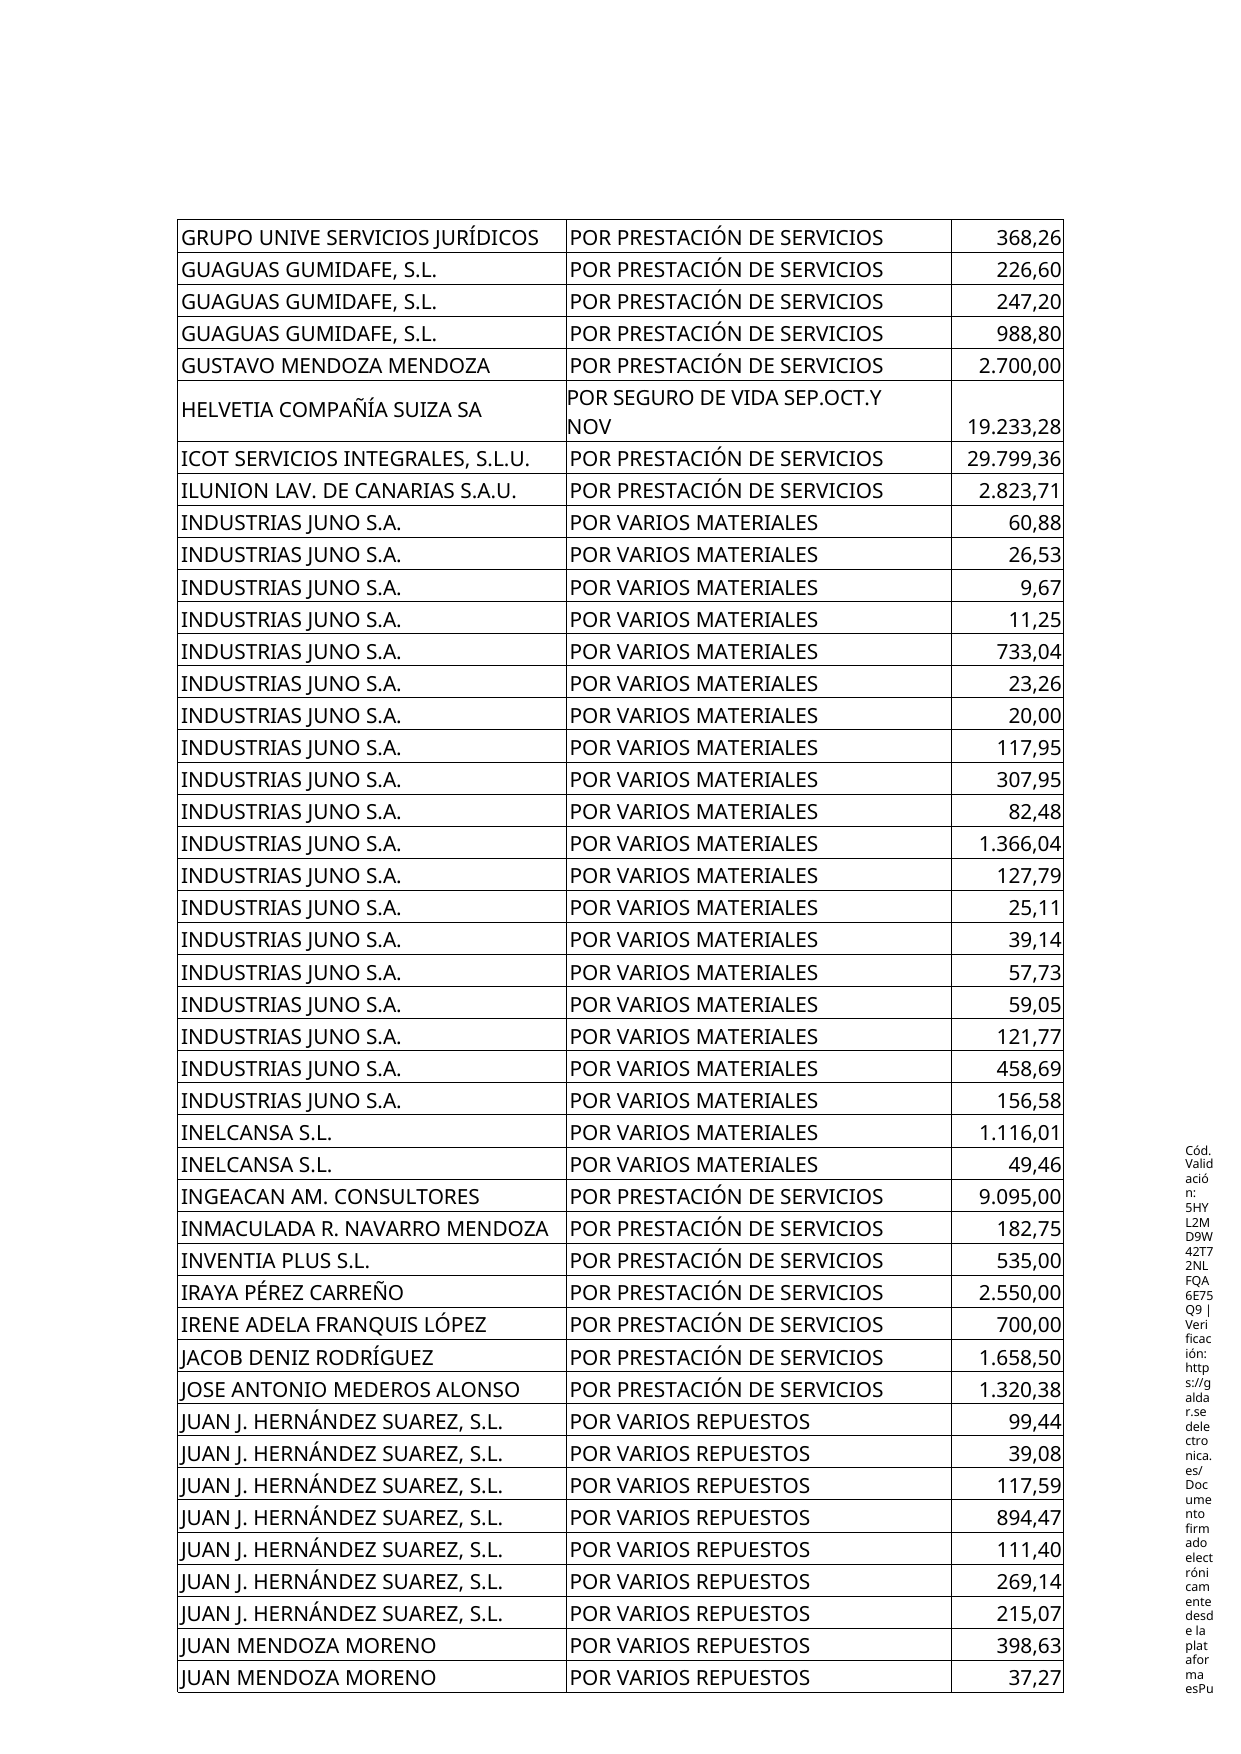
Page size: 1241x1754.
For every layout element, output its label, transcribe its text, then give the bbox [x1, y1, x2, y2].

table_cell 26,53 [952, 538, 1063, 569]
table_cell 19.233,28 [952, 381, 1063, 441]
table_cell 247,20 [952, 285, 1063, 316]
table_cell POR VARIOS MATERIALES [567, 730, 951, 761]
table_cell 20,00 [952, 698, 1063, 729]
table_cell 156,58 [952, 1083, 1063, 1114]
table_cell INDUSTRIAS JUNO S.A. [178, 1051, 566, 1082]
table_cell INDUSTRIAS JUNO S.A. [178, 1019, 566, 1050]
table_cell 700,00 [952, 1308, 1063, 1339]
table_cell POR VARIOS REPUESTOS [567, 1404, 951, 1435]
table_cell 307,95 [952, 763, 1063, 793]
table_cell GUAGUAS GUMIDAFE, S.L. [178, 285, 566, 316]
table_cell INGEACAN AM. CONSULTORES [178, 1180, 566, 1211]
table_cell POR PRESTACIÓN DE SERVICIOS [567, 442, 951, 473]
table_cell POR VARIOS REPUESTOS [567, 1500, 951, 1531]
table_cell JUAN J. HERNÁNDEZ SUAREZ, S.L. [178, 1533, 566, 1563]
table_cell POR PRESTACIÓN DE SERVICIOS [567, 1340, 951, 1371]
table_header POR PRESTACIÓN DE SERVICIOS [567, 220, 951, 251]
table_cell 9,67 [952, 570, 1063, 601]
table_cell 23,26 [952, 666, 1063, 697]
table_cell 121,77 [952, 1019, 1063, 1050]
table_cell INELCANSA S.L. [178, 1148, 566, 1178]
table_cell JUAN J. HERNÁNDEZ SUAREZ, S.L. [178, 1565, 566, 1596]
table_cell POR VARIOS REPUESTOS [567, 1629, 951, 1660]
table_cell 57,73 [952, 955, 1063, 986]
table_cell 226,60 [952, 253, 1063, 283]
table_cell POR VARIOS REPUESTOS [567, 1533, 951, 1563]
table_cell POR PRESTACIÓN DE SERVICIOS [567, 285, 951, 316]
table_cell POR VARIOS MATERIALES [567, 1051, 951, 1082]
table_cell JUAN MENDOZA MORENO [178, 1661, 566, 1692]
table_cell 127,79 [952, 859, 1063, 890]
table_cell POR PRESTACIÓN DE SERVICIOS [567, 1308, 951, 1339]
table_cell POR VARIOS MATERIALES [567, 891, 951, 922]
table_cell POR VARIOS MATERIALES [567, 923, 951, 954]
table_cell 458,69 [952, 1051, 1063, 1082]
table_cell 37,27 [952, 1661, 1063, 1692]
table_cell INDUSTRIAS JUNO S.A. [178, 923, 566, 954]
table_cell 894,47 [952, 1500, 1063, 1531]
table_cell 39,08 [952, 1436, 1063, 1467]
table_cell JUAN J. HERNÁNDEZ SUAREZ, S.L. [178, 1500, 566, 1531]
table_cell INDUSTRIAS JUNO S.A. [178, 763, 566, 793]
table_cell IRAYA PÉREZ CARREÑO [178, 1276, 566, 1307]
table_cell 49,46 [952, 1148, 1063, 1178]
table_cell 11,25 [952, 602, 1063, 633]
table_cell POR PRESTACIÓN DE SERVICIOS [567, 253, 951, 283]
table_cell 9.095,00 [952, 1180, 1063, 1211]
table_cell 1.366,04 [952, 827, 1063, 858]
table_cell POR VARIOS MATERIALES [567, 634, 951, 665]
table_cell INDUSTRIAS JUNO S.A. [178, 698, 566, 729]
table_cell POR VARIOS MATERIALES [567, 1115, 951, 1146]
table_cell INDUSTRIAS JUNO S.A. [178, 570, 566, 601]
table_cell JUAN J. HERNÁNDEZ SUAREZ, S.L. [178, 1468, 566, 1499]
table_cell 99,44 [952, 1404, 1063, 1435]
table_header GRUPO UNIVE SERVICIOS JURÍDICOS [178, 220, 566, 251]
text Cód. Validación: 5HYL2MD9W42T72NLFQA6E75Q9 | Verificación: https://galdar.sedelectronica.es/ Documento firmado electrónicamente desde la plataforma esPublico Gestiona | Página 4 de 12 [1185, 1143, 1214, 1693]
table_cell POR VARIOS MATERIALES [567, 506, 951, 537]
table_cell JOSE ANTONIO MEDEROS ALONSO [178, 1372, 566, 1403]
table_cell INDUSTRIAS JUNO S.A. [178, 666, 566, 697]
table_cell POR VARIOS REPUESTOS [567, 1565, 951, 1596]
table_cell POR VARIOS MATERIALES [567, 987, 951, 1018]
table_cell POR PRESTACIÓN DE SERVICIOS [567, 1244, 951, 1275]
table_cell IRENE ADELA FRANQUIS LÓPEZ [178, 1308, 566, 1339]
table_cell 111,40 [952, 1533, 1063, 1563]
table_cell POR VARIOS MATERIALES [567, 955, 951, 986]
table_cell POR VARIOS MATERIALES [567, 538, 951, 569]
table_cell POR VARIOS MATERIALES [567, 1019, 951, 1050]
table_cell POR VARIOS MATERIALES [567, 795, 951, 826]
table_cell 733,04 [952, 634, 1063, 665]
table_cell INDUSTRIAS JUNO S.A. [178, 538, 566, 569]
table_cell POR SEGURO DE VIDA SEP.OCT.Y NOV [567, 381, 951, 441]
table_cell POR PRESTACIÓN DE SERVICIOS [567, 1180, 951, 1211]
table_cell 59,05 [952, 987, 1063, 1018]
table_cell INDUSTRIAS JUNO S.A. [178, 506, 566, 537]
table_cell INMACULADA R. NAVARRO MENDOZA [178, 1212, 566, 1243]
table_cell 2.550,00 [952, 1276, 1063, 1307]
table_cell INELCANSA S.L. [178, 1115, 566, 1146]
table_cell INDUSTRIAS JUNO S.A. [178, 602, 566, 633]
table_cell GUAGUAS GUMIDAFE, S.L. [178, 317, 566, 348]
table_cell 988,80 [952, 317, 1063, 348]
table_cell POR VARIOS MATERIALES [567, 698, 951, 729]
table_cell POR VARIOS MATERIALES [567, 827, 951, 858]
table_cell 25,11 [952, 891, 1063, 922]
table_cell POR PRESTACIÓN DE SERVICIOS [567, 317, 951, 348]
table_cell INDUSTRIAS JUNO S.A. [178, 987, 566, 1018]
table_cell POR VARIOS MATERIALES [567, 602, 951, 633]
table_cell 398,63 [952, 1629, 1063, 1660]
table_cell INDUSTRIAS JUNO S.A. [178, 795, 566, 826]
table_cell INDUSTRIAS JUNO S.A. [178, 827, 566, 858]
table_cell GUAGUAS GUMIDAFE, S.L. [178, 253, 566, 283]
table_cell INDUSTRIAS JUNO S.A. [178, 1083, 566, 1114]
table_cell JUAN J. HERNÁNDEZ SUAREZ, S.L. [178, 1436, 566, 1467]
table_cell 2.823,71 [952, 474, 1063, 505]
table_cell POR PRESTACIÓN DE SERVICIOS [567, 349, 951, 380]
table_cell 535,00 [952, 1244, 1063, 1275]
table_cell POR VARIOS REPUESTOS [567, 1468, 951, 1499]
table_cell ILUNION LAV. DE CANARIAS S.A.U. [178, 474, 566, 505]
table_cell POR VARIOS MATERIALES [567, 763, 951, 793]
table_cell 82,48 [952, 795, 1063, 826]
table_cell POR PRESTACIÓN DE SERVICIOS [567, 1212, 951, 1243]
table_cell POR PRESTACIÓN DE SERVICIOS [567, 1276, 951, 1307]
table_cell 60,88 [952, 506, 1063, 537]
table_cell JUAN J. HERNÁNDEZ SUAREZ, S.L. [178, 1404, 566, 1435]
table_cell INDUSTRIAS JUNO S.A. [178, 891, 566, 922]
table_cell 269,14 [952, 1565, 1063, 1596]
table_cell POR VARIOS MATERIALES [567, 1083, 951, 1114]
table_cell POR VARIOS MATERIALES [567, 859, 951, 890]
table_header 368,26 [952, 220, 1063, 251]
table_cell JUAN MENDOZA MORENO [178, 1629, 566, 1660]
table_cell 1.116,01 [952, 1115, 1063, 1146]
table_cell INDUSTRIAS JUNO S.A. [178, 730, 566, 761]
table_cell ICOT SERVICIOS INTEGRALES, S.L.U. [178, 442, 566, 473]
table_cell 29.799,36 [952, 442, 1063, 473]
table_cell 117,59 [952, 1468, 1063, 1499]
table_cell POR VARIOS MATERIALES [567, 1148, 951, 1178]
table_cell JUAN J. HERNÁNDEZ SUAREZ, S.L. [178, 1597, 566, 1628]
table_cell 1.658,50 [952, 1340, 1063, 1371]
table_cell 215,07 [952, 1597, 1063, 1628]
table_cell 182,75 [952, 1212, 1063, 1243]
table_cell INDUSTRIAS JUNO S.A. [178, 955, 566, 986]
table_cell INDUSTRIAS JUNO S.A. [178, 859, 566, 890]
table_cell JACOB DENIZ RODRÍGUEZ [178, 1340, 566, 1371]
table_cell POR PRESTACIÓN DE SERVICIOS [567, 1372, 951, 1403]
table_cell HELVETIA COMPAÑÍA SUIZA SA [178, 381, 566, 441]
table_cell POR VARIOS REPUESTOS [567, 1436, 951, 1467]
table_cell 117,95 [952, 730, 1063, 761]
table_cell POR VARIOS MATERIALES [567, 570, 951, 601]
table_cell POR PRESTACIÓN DE SERVICIOS [567, 474, 951, 505]
table_cell POR VARIOS REPUESTOS [567, 1597, 951, 1628]
table_cell 39,14 [952, 923, 1063, 954]
table_cell 2.700,00 [952, 349, 1063, 380]
table_cell INVENTIA PLUS S.L. [178, 1244, 566, 1275]
table_cell GUSTAVO MENDOZA MENDOZA [178, 349, 566, 380]
table_cell INDUSTRIAS JUNO S.A. [178, 634, 566, 665]
table_cell 1.320,38 [952, 1372, 1063, 1403]
table_cell POR VARIOS MATERIALES [567, 666, 951, 697]
table_cell POR VARIOS REPUESTOS [567, 1661, 951, 1692]
